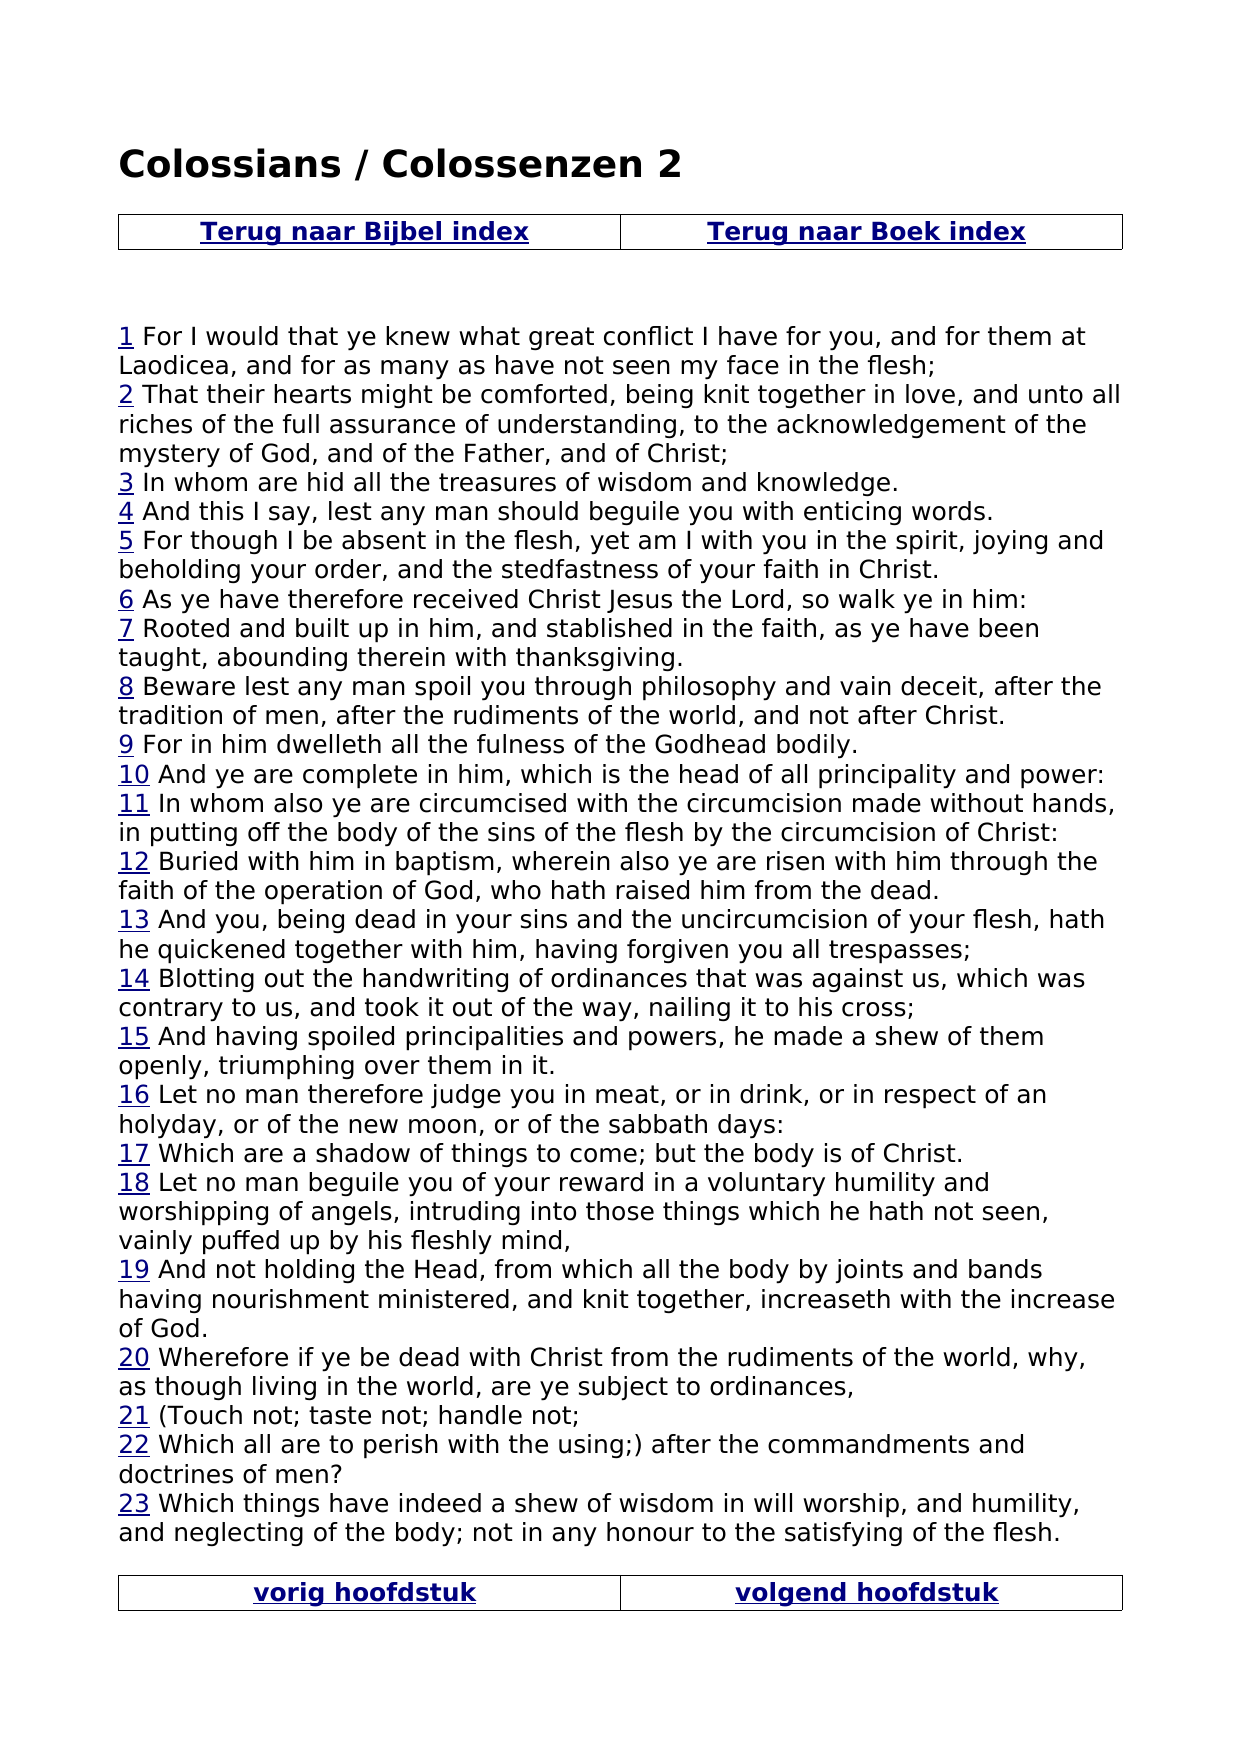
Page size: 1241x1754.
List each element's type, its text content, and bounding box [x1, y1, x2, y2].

table_header vorig hoofdstuk [119, 1576, 620, 1610]
table_header volgend hoofdstuk [621, 1576, 1122, 1610]
text 1 For I would that ye knew what great conflict I have for you, and for them at Laodicea, and for as many as have not seen my face in the flesh; 2 That their hearts might be comforted, being knit together in love, and unto all riches of the full assurance of understanding, to the acknowledgement of the mystery of God, and of the Father, and of Christ; 3 In whom are hid all the treasures of wisdom and knowledge. 4 And this I say, lest any man should beguile you with enticing words. 5 For though I be absent in the flesh, yet am I with you in the spirit, joying and beholding your order, and the stedfastness of your faith in Christ. 6 As ye have therefore received Christ Jesus the Lord, so walk ye in him: 7 Rooted and built up in him, and stablished in the faith, as ye have been taught, abounding therein with thanksgiving. 8 Beware lest any man spoil you through philosophy and vain deceit, after the tradition of men, after the rudiments of the world, and not after Christ. 9 For in him dwelleth all the fulness of the Godhead bodily. 10 And ye are complete in him, which is the head of all principality and power: 11 In whom also ye are circumcised with the circumcision made without hands, in putting off the body of the sins of the flesh by the circumcision of Christ: 12 Buried with him in baptism, wherein also ye are risen with him through the faith of the operation of God, who hath raised him from the dead. 13 And you, being dead in your sins and the uncircumcision of your flesh, hath he quickened together with him, having forgiven you all trespasses; 14 Blotting out the handwriting of ordinances that was against us, which was contrary to us, and took it out of the way, nailing it to his cross; 15 And having spoiled principalities and powers, he made a shew of them openly, triumphing over them in it. 16 Let no man therefore judge you in meat, or in drink, or in respect of an holyday, or of the new moon, or of the sabbath days: 17 Which are a shadow of things to come; but the body is of Christ. 18 Let no man beguile you of your reward in a voluntary humility and worshipping of angels, intruding into those things which he hath not seen, vainly puffed up by his fleshly mind, 19 And not holding the Head, from which all the body by joints and bands having nourishment ministered, and knit together, increaseth with the increase of God. 20 Wherefore if ye be dead with Christ from the rudiments of the world, why, as though living in the world, are ye subject to ordinances, 21 (Touch not; taste not; handle not; 22 Which all are to perish with the using;) after the commandments and doctrines of men? 23 Which things have indeed a shew of wisdom in will worship, and humility, and neglecting of the body; not in any honour to the satisfying of the flesh. [118, 264, 1122, 1547]
subtitle Colossians / Colossenzen 2 [118, 143, 1122, 187]
table_header Terug naar Bijbel index [119, 215, 620, 249]
table_header Terug naar Boek index [621, 215, 1122, 249]
